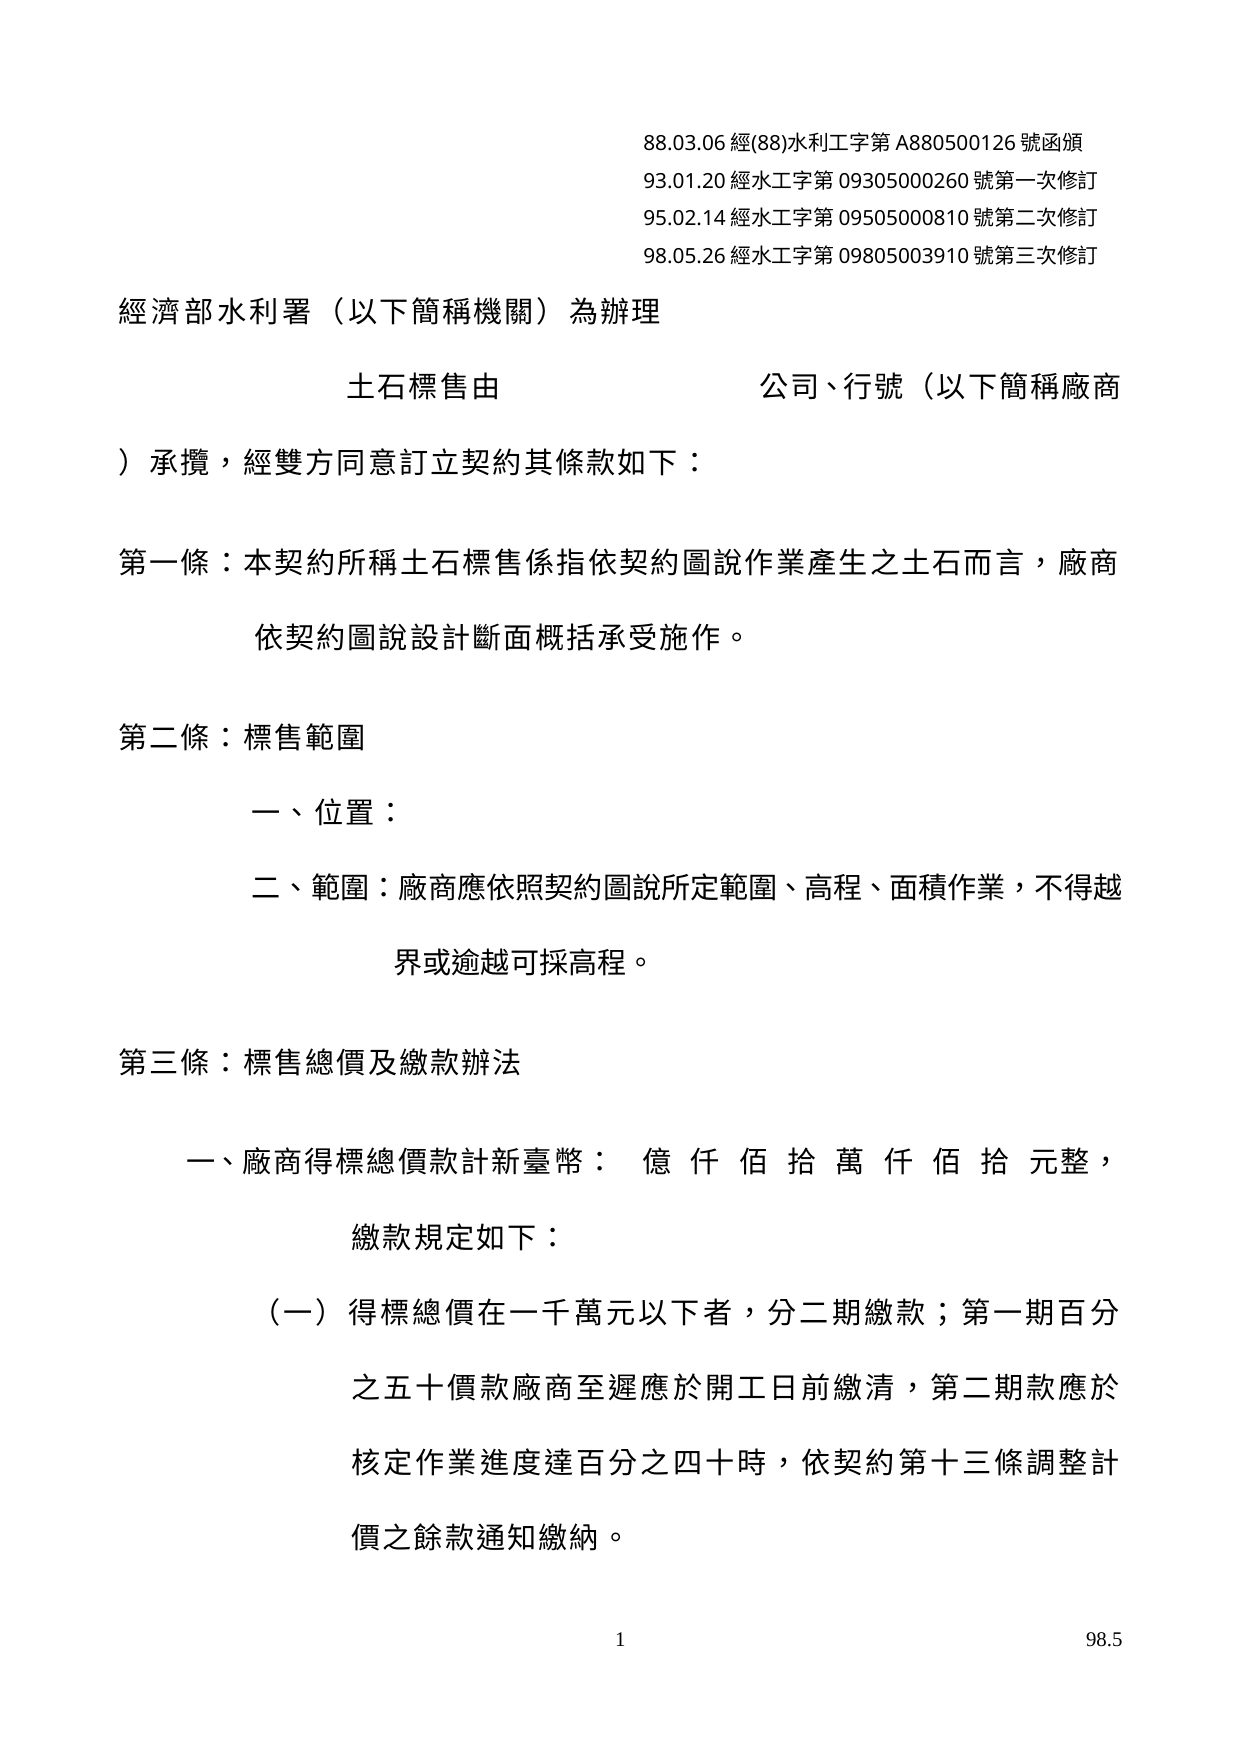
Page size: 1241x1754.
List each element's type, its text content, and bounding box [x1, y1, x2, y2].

text 第一條：本契約所稱土石標售係指依契約圖說作業產生之土石而言，廠商依契約圖說設計斷面概括承受施作。 [118, 523, 1122, 673]
text 二、範圍：廠商應依照契約圖說所定範圍、高程、面積作業，不得越界或逾越可採高程。 [252, 848, 1122, 998]
text （一）得標總價在一千萬元以下者，分二期繳款；第一期百分之五十價款廠商至遲應於開工日前繳清，第二期款應於核定作業進度達百分之四十時，依契約第十三條調整計價之餘款通知繳納。 [251, 1273, 1122, 1573]
text 一、廠商得標總價款計新臺幣： 億 仟 佰 拾 萬 仟 佰 拾 元整，繳款規定如下： [118, 1123, 1122, 1273]
text 一、位置： [118, 773, 1122, 848]
text 98.05.26經水工字第09805003910號第三次修訂 [518, 235, 1122, 273]
text 經濟部水利署（以下簡稱機關）為辦理 土石標售由 公司、行號（以下簡稱廠商）承攬，經雙方同意訂立契約其條款如下： [118, 273, 1122, 498]
text 95.02.14經水工字第09505000810號第二次修訂 [518, 198, 1122, 235]
text 第二條：標售範圍 [118, 698, 1122, 773]
text 88.03.06經(88)水利工字第A880500126號函頒 [518, 123, 1122, 160]
text 93.01.20經水工字第09305000260號第一次修訂 [518, 160, 1122, 198]
text 第三條：標售總價及繳款辦法 [118, 1023, 1122, 1098]
